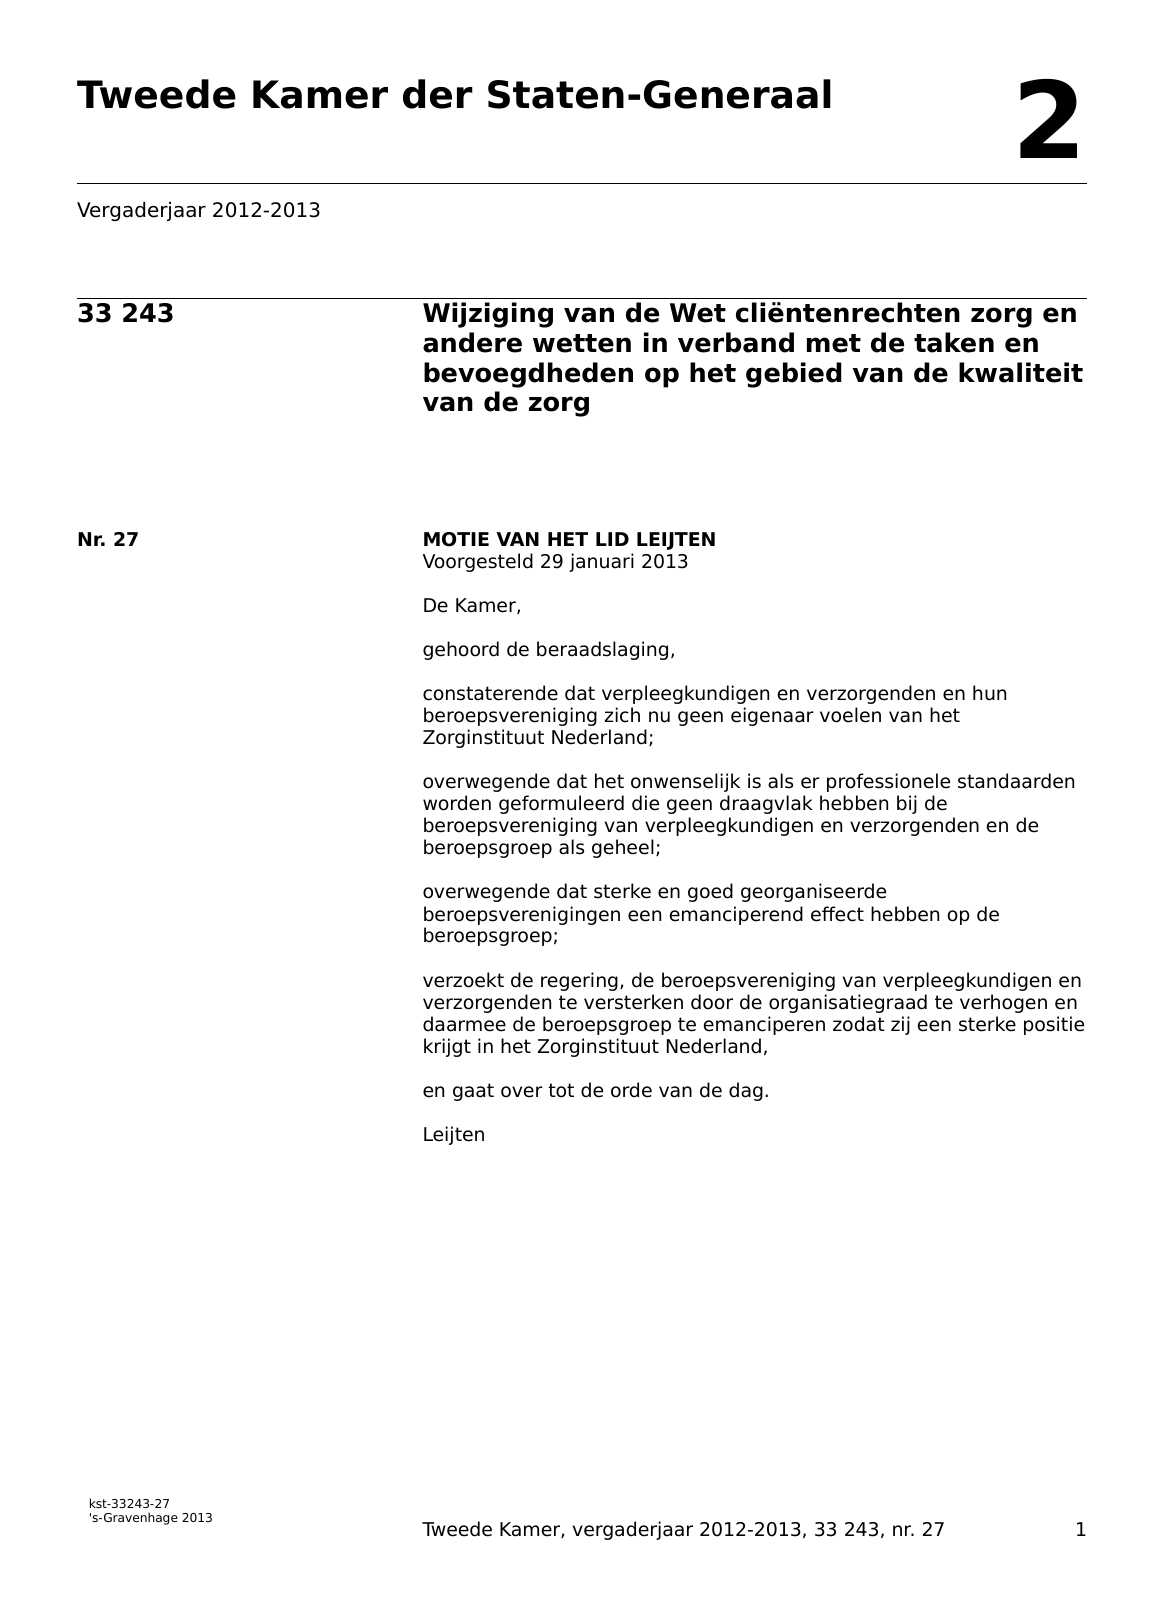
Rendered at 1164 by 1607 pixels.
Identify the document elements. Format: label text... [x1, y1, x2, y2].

text en gaat over tot de orde van de dag. [422, 1080, 1087, 1102]
text gehoord de beraadslaging, [422, 639, 1087, 661]
text Leijten [422, 1124, 1087, 1146]
text verzoekt de regering, de beroepsvereniging van verpleegkundigen en verzorgenden te versterken door de organisatiegraad te verhogen en daarmee de beroepsgroep te emanciperen zodat zij een sterke positie krijgt in het Zorginstituut Nederland, [422, 969, 1087, 1057]
table_cell Vergaderjaar 2012-2013 [77, 184, 1087, 298]
table_header Tweede Kamer der Staten-Generaal [77, 59, 886, 183]
subtitle 33 243 Wijziging van de Wet cliëntenrechten zorg en andere wetten in verband met de taken en bevoegdheden op het gebied van de kwaliteit van de zorg [77, 299, 1087, 418]
text Voorgesteld 29 januari 2013 [422, 551, 1087, 573]
text kst-33243-27 [88, 1497, 323, 1511]
text overwegende dat sterke en goed georganiseerde beroepsverenigingen een emanciperend effect hebben op de beroepsgroep; [422, 881, 1087, 947]
text constaterende dat verpleegkundigen en verzorgenden en hun beroepsvereniging zich nu geen eigenaar voelen van het Zorginstituut Nederland; [422, 683, 1087, 749]
table_header 2 [886, 59, 1087, 183]
text De Kamer, [422, 595, 1087, 617]
text overwegende dat het onwenselijk is als er professionele standaarden worden geformuleerd die geen draagvlak hebben bij de beroepsvereniging van verpleegkundigen en verzorgenden en de beroepsgroep als geheel; [422, 771, 1087, 859]
text 's-Gravenhage 2013 [88, 1511, 323, 1525]
subtitle Nr. 27 MOTIE VAN HET LID LEIJTEN [77, 529, 1087, 551]
